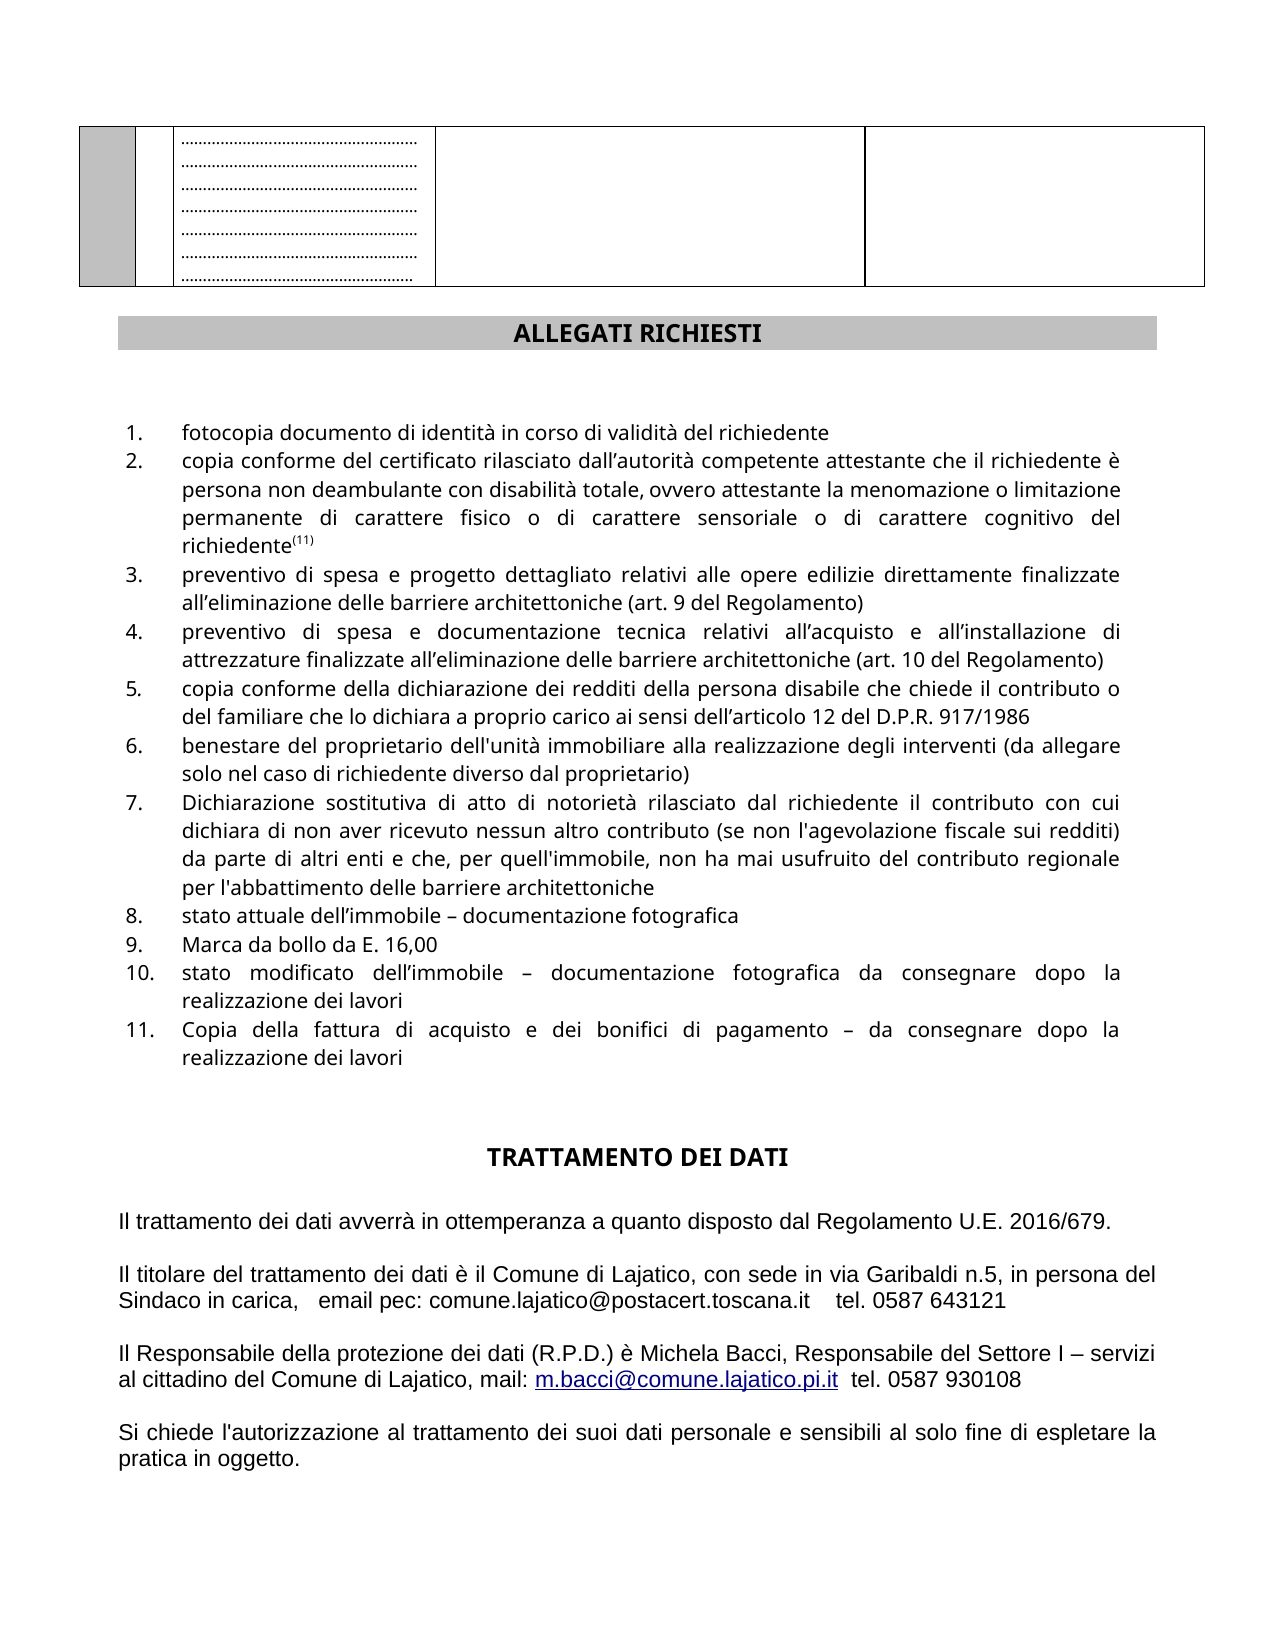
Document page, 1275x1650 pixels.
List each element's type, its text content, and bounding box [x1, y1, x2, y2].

table_header 1. [118, 418, 174, 446]
text TRATTAMENTO DEI DATI [118, 1140, 1157, 1174]
table_cell benestare del proprietario dell'unità immobiliare alla realizzazione degli interventi (da allegare solo nel caso di richiedente diverso dal proprietario) [174, 731, 1129, 788]
table_cell stato modificato dell’immobile – documentazione fotografica da consegnare dopo la realizzazione dei lavori [174, 958, 1129, 1015]
table_cell …………………………………………………………………………………………………………………………………………………………………………………………………………………………………………………………………………………………………………………………………………….. [174, 127, 435, 286]
table_cell 10. [118, 958, 174, 1015]
table_cell 8. [118, 901, 174, 930]
table_cell 5. [118, 674, 174, 731]
text Il trattamento dei dati avverrà in ottemperanza a quanto disposto dal Regolamento U.E. 2016/679. [118, 1208, 1157, 1234]
text Il titolare del trattamento dei dati è il Comune di Lajatico, con sede in via Garibaldi n.5, in persona del Sindaco in carica, email pec: comune.lajatico@postacert.toscana.it tel. 0587 643121 [118, 1261, 1157, 1314]
table_cell Copia della fattura di acquisto e dei bonifici di pagamento – da consegnare dopo la realizzazione dei lavori [174, 1015, 1129, 1072]
table_cell 11. [118, 1015, 174, 1072]
table_cell 3. [118, 560, 174, 617]
table_cell stato attuale dell’immobile – documentazione fotografica [174, 901, 1129, 930]
table_cell preventivo di spesa e documentazione tecnica relativi all’acquisto e all’installazione di attrezzature finalizzate all’eliminazione delle barriere architettoniche (art. 10 del Regolamento) [174, 617, 1129, 674]
text Il Responsabile della protezione dei dati (R.P.D.) è Michela Bacci, Responsabile del Settore I – servizi al cittadino del Comune di Lajatico, mail: m.bacci@comune.lajatico.pi.it tel. 0587 930108 [118, 1340, 1157, 1393]
table_cell copia conforme del certificato rilasciato dall’autorità competente attestante che il richiedente è persona non deambulante con disabilità totale, ovvero attestante la menomazione o limitazione permanente di carattere fisico o di carattere sensoriale o di carattere cognitivo del richiedente(11) [174, 446, 1129, 560]
table_cell copia conforme della dichiarazione dei redditi della persona disabile che chiede il contributo o del familiare che lo dichiara a proprio carico ai sensi dell’articolo 12 del D.P.R. 917/1986 [174, 674, 1129, 731]
table_cell Marca da bollo da E. 16,00 [174, 930, 1129, 958]
table_cell preventivo di spesa e progetto dettagliato relativi alle opere edilizie direttamente finalizzate all’eliminazione delle barriere architettoniche (art. 9 del Regolamento) [174, 560, 1129, 617]
subtitle ALLEGATI RICHIESTI [118, 316, 1157, 350]
table_cell 2. [118, 446, 174, 560]
table_cell 7. [118, 788, 174, 901]
table_cell [136, 127, 173, 286]
table_cell 9. [118, 930, 174, 958]
table_cell Dichiarazione sostitutiva di atto di notorietà rilasciato dal richiedente il contributo con cui dichiara di non aver ricevuto nessun altro contributo (se non l'agevolazione fiscale sui redditi) da parte di altri enti e che, per quell'immobile, non ha mai usufruito del contributo regionale per l'abbattimento delle barriere architettoniche [174, 788, 1129, 901]
text Si chiede l'autorizzazione al trattamento dei suoi dati personale e sensibili al solo fine di espletare la pratica in oggetto. [118, 1419, 1157, 1472]
table_cell 6. [118, 731, 174, 788]
table_header fotocopia documento di identità in corso di validità del richiedente [174, 418, 1129, 446]
table_cell [80, 127, 135, 286]
table_cell 4. [118, 617, 174, 674]
table_cell [866, 127, 1204, 286]
table_cell [436, 127, 864, 286]
